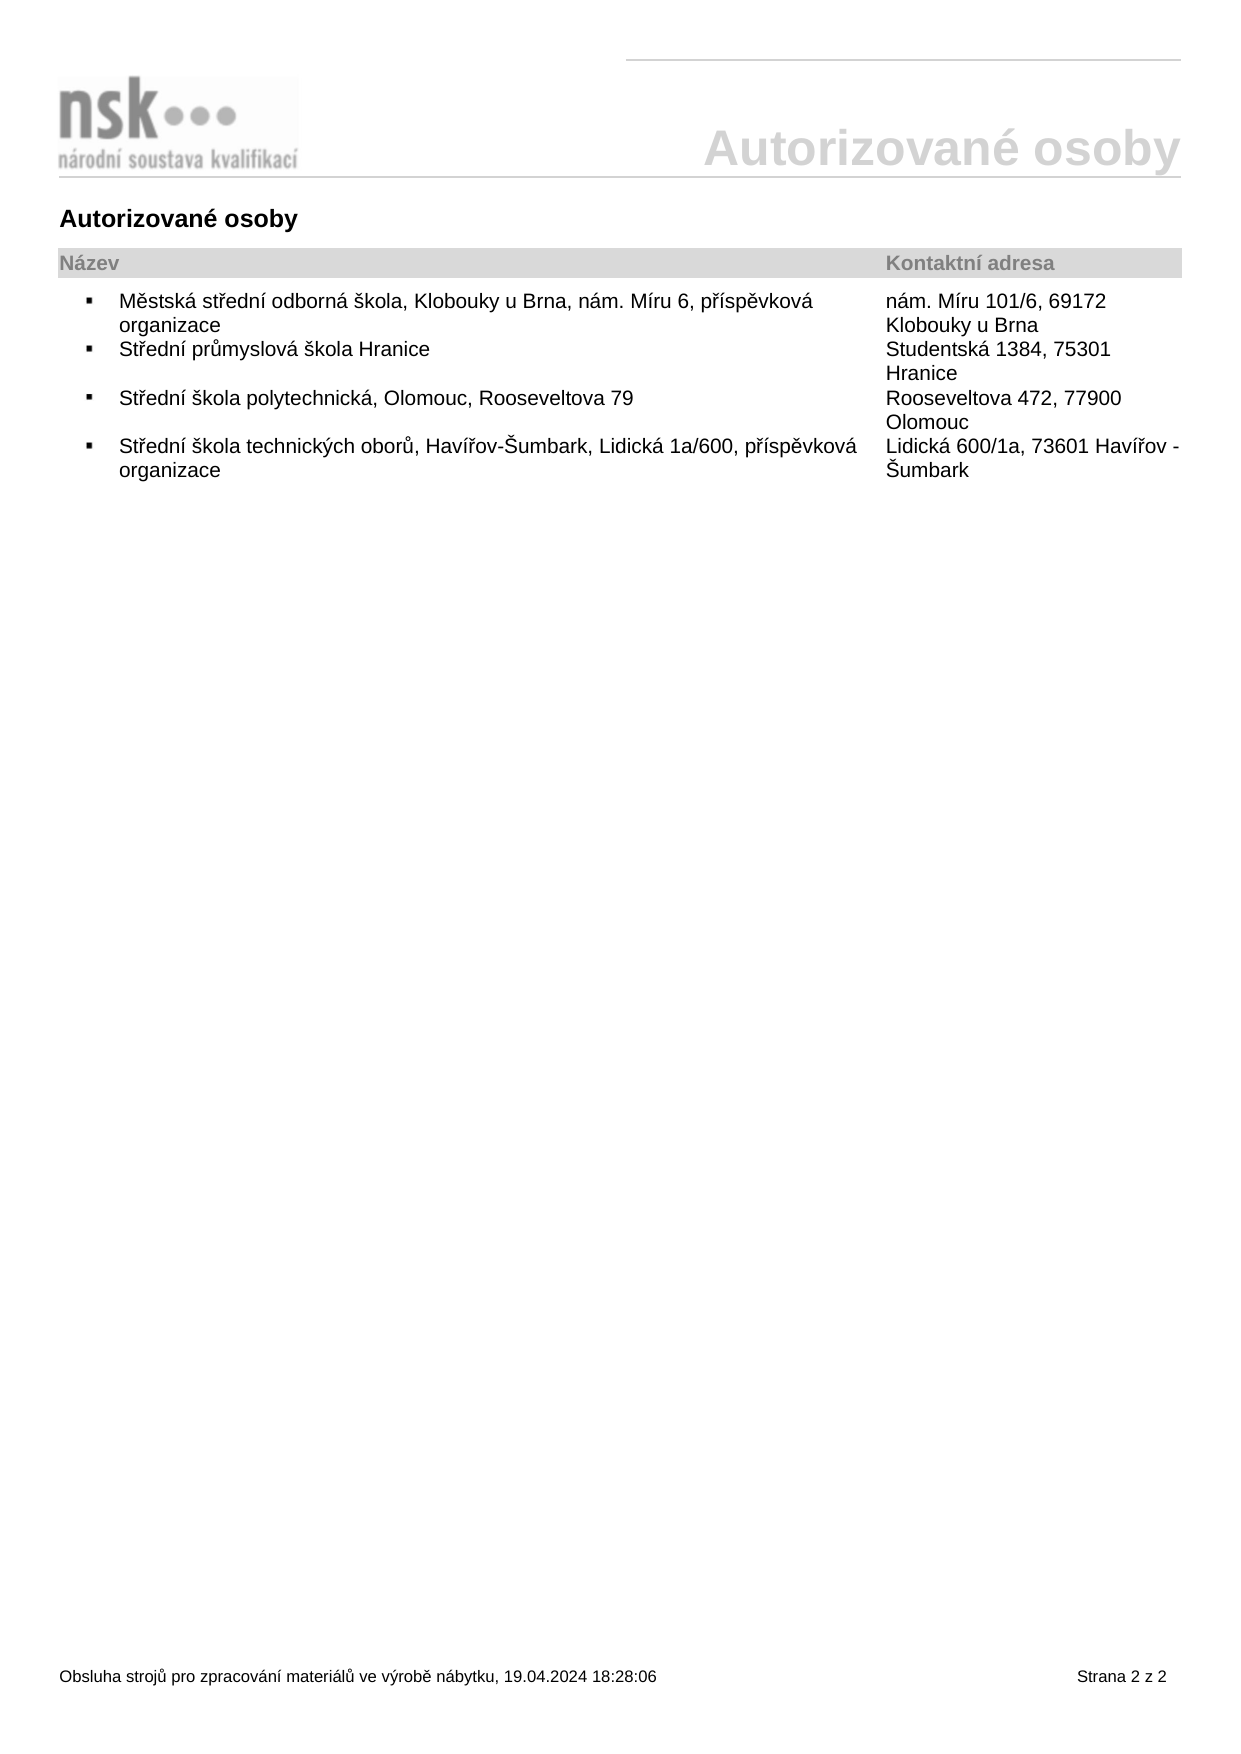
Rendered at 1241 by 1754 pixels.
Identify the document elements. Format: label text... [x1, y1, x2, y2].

table_cell [886, 782, 1167, 1082]
picture [57, 59, 619, 171]
table_cell [481, 482, 617, 782]
picture [59, 288, 119, 313]
table_cell [860, 410, 886, 434]
table_cell [59, 362, 119, 386]
table_cell [119, 171, 481, 176]
table_cell [860, 1370, 886, 1658]
table_cell Rooseveltova 472, 77900 Olomouc [886, 386, 1181, 434]
table_cell [59, 782, 119, 1082]
table_cell [626, 410, 860, 434]
table_cell [626, 194, 860, 200]
table_cell Střední průmyslová škola Hranice [119, 337, 886, 362]
table_cell [626, 1370, 860, 1658]
table_cell [618, 482, 626, 782]
table_cell [59, 458, 119, 482]
table_cell [119, 278, 481, 289]
table_cell [1167, 1370, 1181, 1658]
table_cell [481, 171, 617, 176]
table_cell [860, 236, 886, 248]
table_cell [1167, 782, 1181, 1082]
table_cell [860, 1082, 886, 1370]
table_cell Autorizované osoby [626, 61, 1181, 176]
table_cell [59, 171, 119, 176]
table_cell [619, 59, 626, 170]
table_cell [626, 362, 860, 386]
table_cell [886, 482, 1167, 782]
table_cell [618, 194, 626, 200]
table_cell [59, 194, 119, 200]
table_cell [481, 236, 617, 248]
table_cell [481, 278, 617, 289]
table_cell [59, 178, 1181, 194]
table_cell [886, 194, 1167, 200]
table_cell Střední škola polytechnická, Olomouc, Rooseveltova 79 [119, 386, 886, 410]
picture [59, 433, 119, 458]
table_cell [860, 278, 886, 289]
table_cell [59, 313, 119, 336]
picture [59, 386, 119, 409]
table_cell [626, 278, 860, 289]
table_cell [119, 236, 481, 248]
table_cell [1167, 482, 1181, 782]
table_cell [1167, 278, 1181, 289]
table_cell Kontaktní adresa [886, 250, 1180, 277]
table_cell [618, 1082, 626, 1370]
table_cell Studentská 1384, 75301 Hranice [886, 337, 1181, 386]
table_cell [1167, 194, 1181, 200]
table_cell [618, 410, 626, 434]
table_cell [626, 782, 860, 1082]
table_cell Lidická 600/1a, 73601 Havířov - Šumbark [886, 434, 1181, 482]
table_cell [59, 1082, 119, 1370]
table_cell Strana 2 z 2 [860, 1658, 1167, 1694]
table_cell [481, 782, 617, 1082]
table_cell [886, 278, 1167, 289]
table_cell [481, 1082, 617, 1370]
table_cell Městská střední odborná škola, Klobouky u Brna, nám. Míru 6, příspěvková organizace [119, 289, 886, 337]
table_cell [886, 1370, 1167, 1658]
table_cell [860, 482, 886, 782]
table_cell Střední škola technických oborů, Havířov-Šumbark, Lidická 1a/600, příspěvková organizace [119, 434, 886, 482]
table_cell [886, 236, 1167, 248]
table_cell [59, 236, 119, 248]
table_cell [119, 362, 481, 386]
table_cell [626, 1082, 860, 1370]
table_cell nám. Míru 101/6, 69172 Klobouky u Brna [886, 289, 1181, 337]
table_cell [618, 278, 626, 289]
table_cell [626, 236, 860, 248]
table_cell Název [60, 250, 885, 277]
table_cell [1167, 236, 1181, 248]
table_cell [481, 410, 617, 434]
table_cell [59, 482, 119, 782]
table_cell [618, 1370, 626, 1658]
table_cell [119, 482, 481, 782]
picture [59, 336, 119, 361]
table_cell [860, 194, 886, 200]
table_cell [59, 278, 119, 288]
table_cell [1167, 1658, 1181, 1694]
table_cell [481, 1370, 617, 1658]
table_cell [119, 782, 481, 1082]
table_cell [618, 782, 626, 1082]
table_cell [119, 1370, 481, 1658]
table_cell [618, 362, 626, 386]
table_cell [119, 410, 481, 434]
table_cell [860, 362, 886, 386]
table_cell Autorizované osoby [59, 200, 1181, 236]
table_cell [860, 782, 886, 1082]
table_cell [119, 1082, 481, 1370]
table_cell [886, 1082, 1167, 1370]
table_cell [618, 236, 626, 248]
table_cell [59, 1370, 119, 1658]
table_cell [618, 170, 626, 176]
table_cell [626, 482, 860, 782]
table_cell [1167, 1082, 1181, 1370]
table_cell [481, 194, 617, 200]
table_cell [119, 194, 481, 200]
table_cell [59, 410, 119, 433]
table_cell Obsluha strojů pro zpracování materiálů ve výrobě nábytku, 19.04.2024 18:28:06 [59, 1658, 860, 1694]
table_cell [481, 362, 617, 386]
